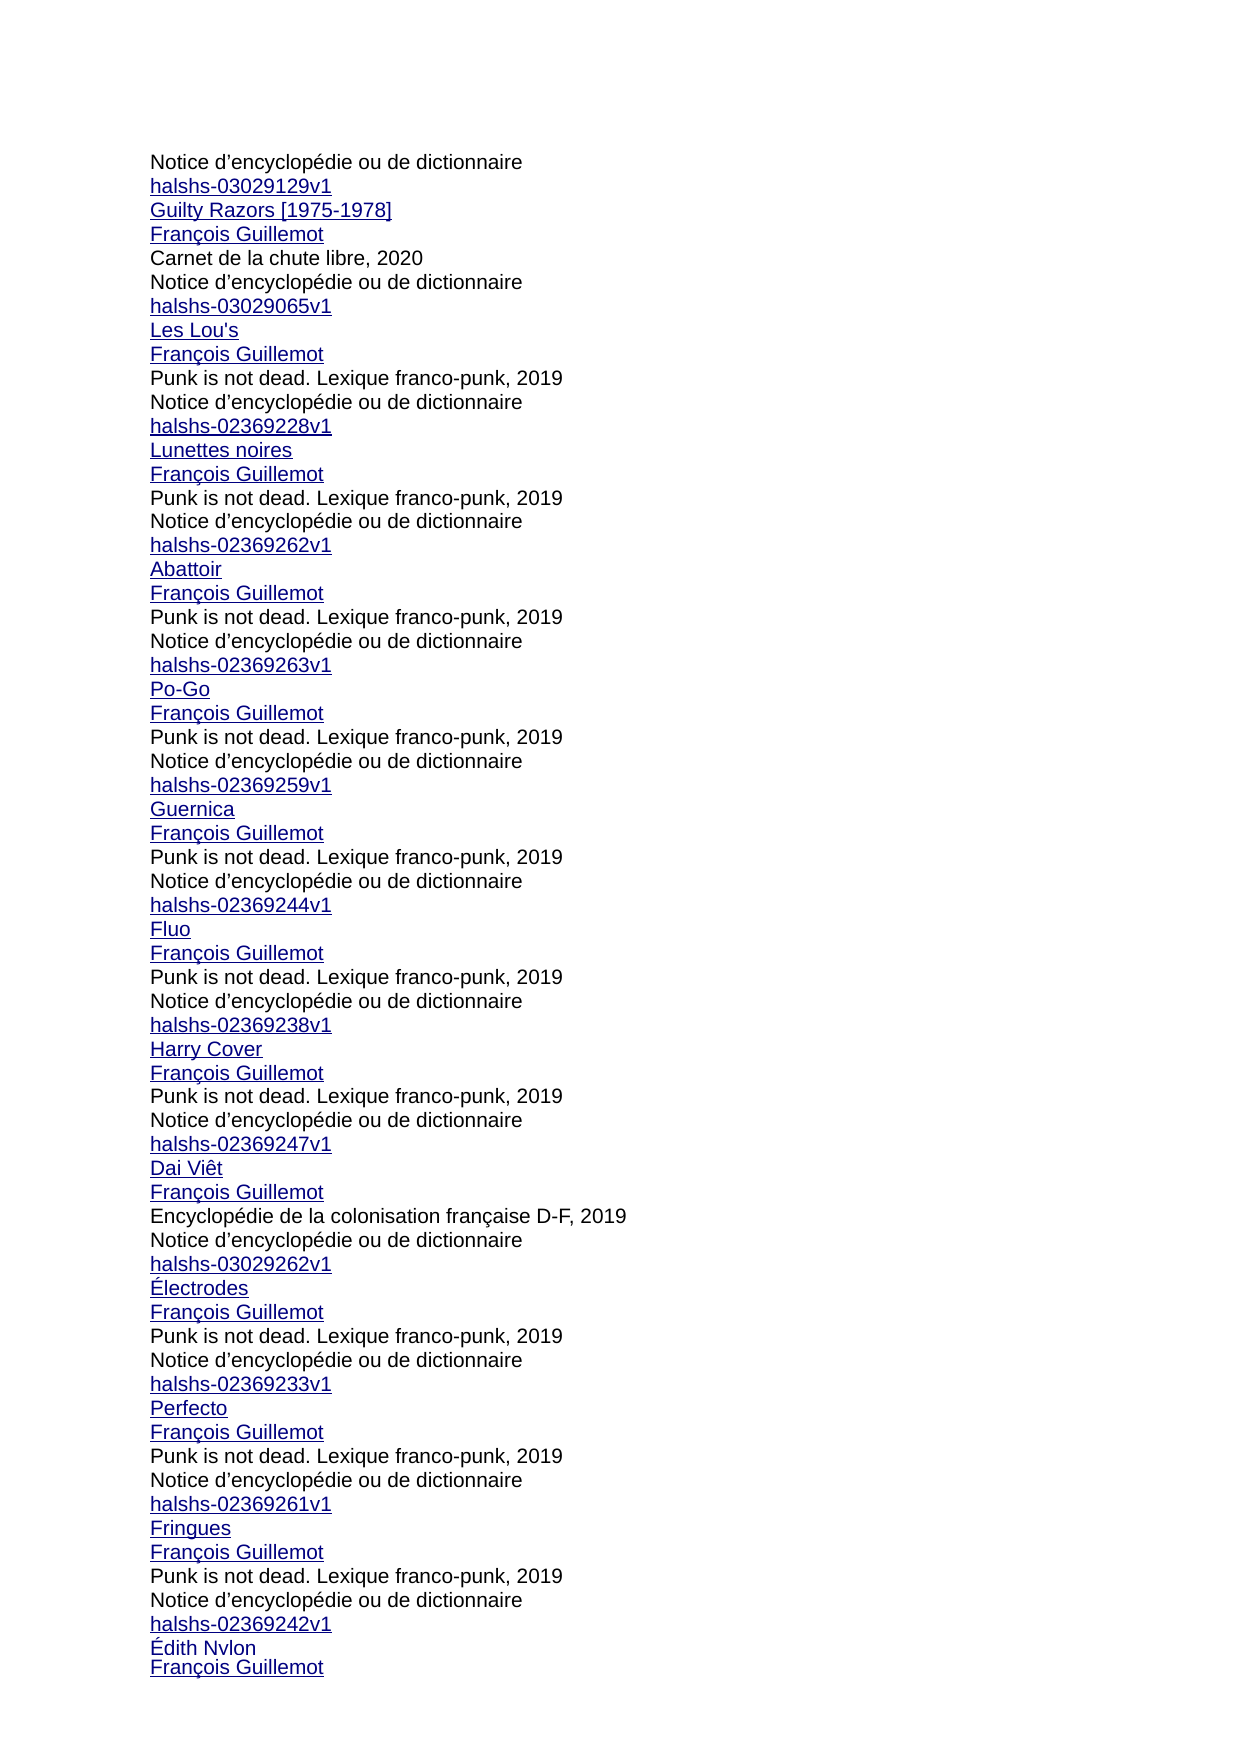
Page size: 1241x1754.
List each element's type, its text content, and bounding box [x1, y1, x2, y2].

table_cell Harry Cover François Guillemot Punk is not dead. Lexique franco-punk, 2019 Notice d’encyclopédie ou de dictionnaire halshs-02369247v1 [150, 1036, 1090, 1156]
table_cell Électrodes François Guillemot Punk is not dead. Lexique franco-punk, 2019 Notice d’encyclopédie ou de dictionnaire halshs-02369233v1 [150, 1276, 1090, 1396]
table_header Notice d’encyclopédie ou de dictionnaire halshs-03029129v1 [150, 150, 1090, 198]
table_cell Lunettes noires François Guillemot Punk is not dead. Lexique franco-punk, 2019 Notice d’encyclopédie ou de dictionnaire halshs-02369262v1 [150, 438, 1090, 557]
table_cell Dai Viêt François Guillemot Encyclopédie de la colonisation française D-F, 2019 Notice d’encyclopédie ou de dictionnaire halshs-03029262v1 [150, 1156, 1090, 1276]
table_cell Abattoir François Guillemot Punk is not dead. Lexique franco-punk, 2019 Notice d’encyclopédie ou de dictionnaire halshs-02369263v1 [150, 557, 1090, 677]
table_cell Édith Nylon François Guillemot [150, 1635, 1090, 1679]
table_cell Guilty Razors [1975-1978] François Guillemot Carnet de la chute libre, 2020 Notice d’encyclopédie ou de dictionnaire halshs-03029065v1 [150, 198, 1090, 318]
table_cell Fluo François Guillemot Punk is not dead. Lexique franco-punk, 2019 Notice d’encyclopédie ou de dictionnaire halshs-02369238v1 [150, 917, 1090, 1036]
table_cell Les Lou's François Guillemot Punk is not dead. Lexique franco-punk, 2019 Notice d’encyclopédie ou de dictionnaire halshs-02369228v1 [150, 318, 1090, 437]
table_cell Perfecto François Guillemot Punk is not dead. Lexique franco-punk, 2019 Notice d’encyclopédie ou de dictionnaire halshs-02369261v1 [150, 1396, 1090, 1516]
table_cell Guernica François Guillemot Punk is not dead. Lexique franco-punk, 2019 Notice d’encyclopédie ou de dictionnaire halshs-02369244v1 [150, 797, 1090, 917]
table_cell Fringues François Guillemot Punk is not dead. Lexique franco-punk, 2019 Notice d’encyclopédie ou de dictionnaire halshs-02369242v1 [150, 1516, 1090, 1635]
table_cell Po-Go François Guillemot Punk is not dead. Lexique franco-punk, 2019 Notice d’encyclopédie ou de dictionnaire halshs-02369259v1 [150, 677, 1090, 797]
